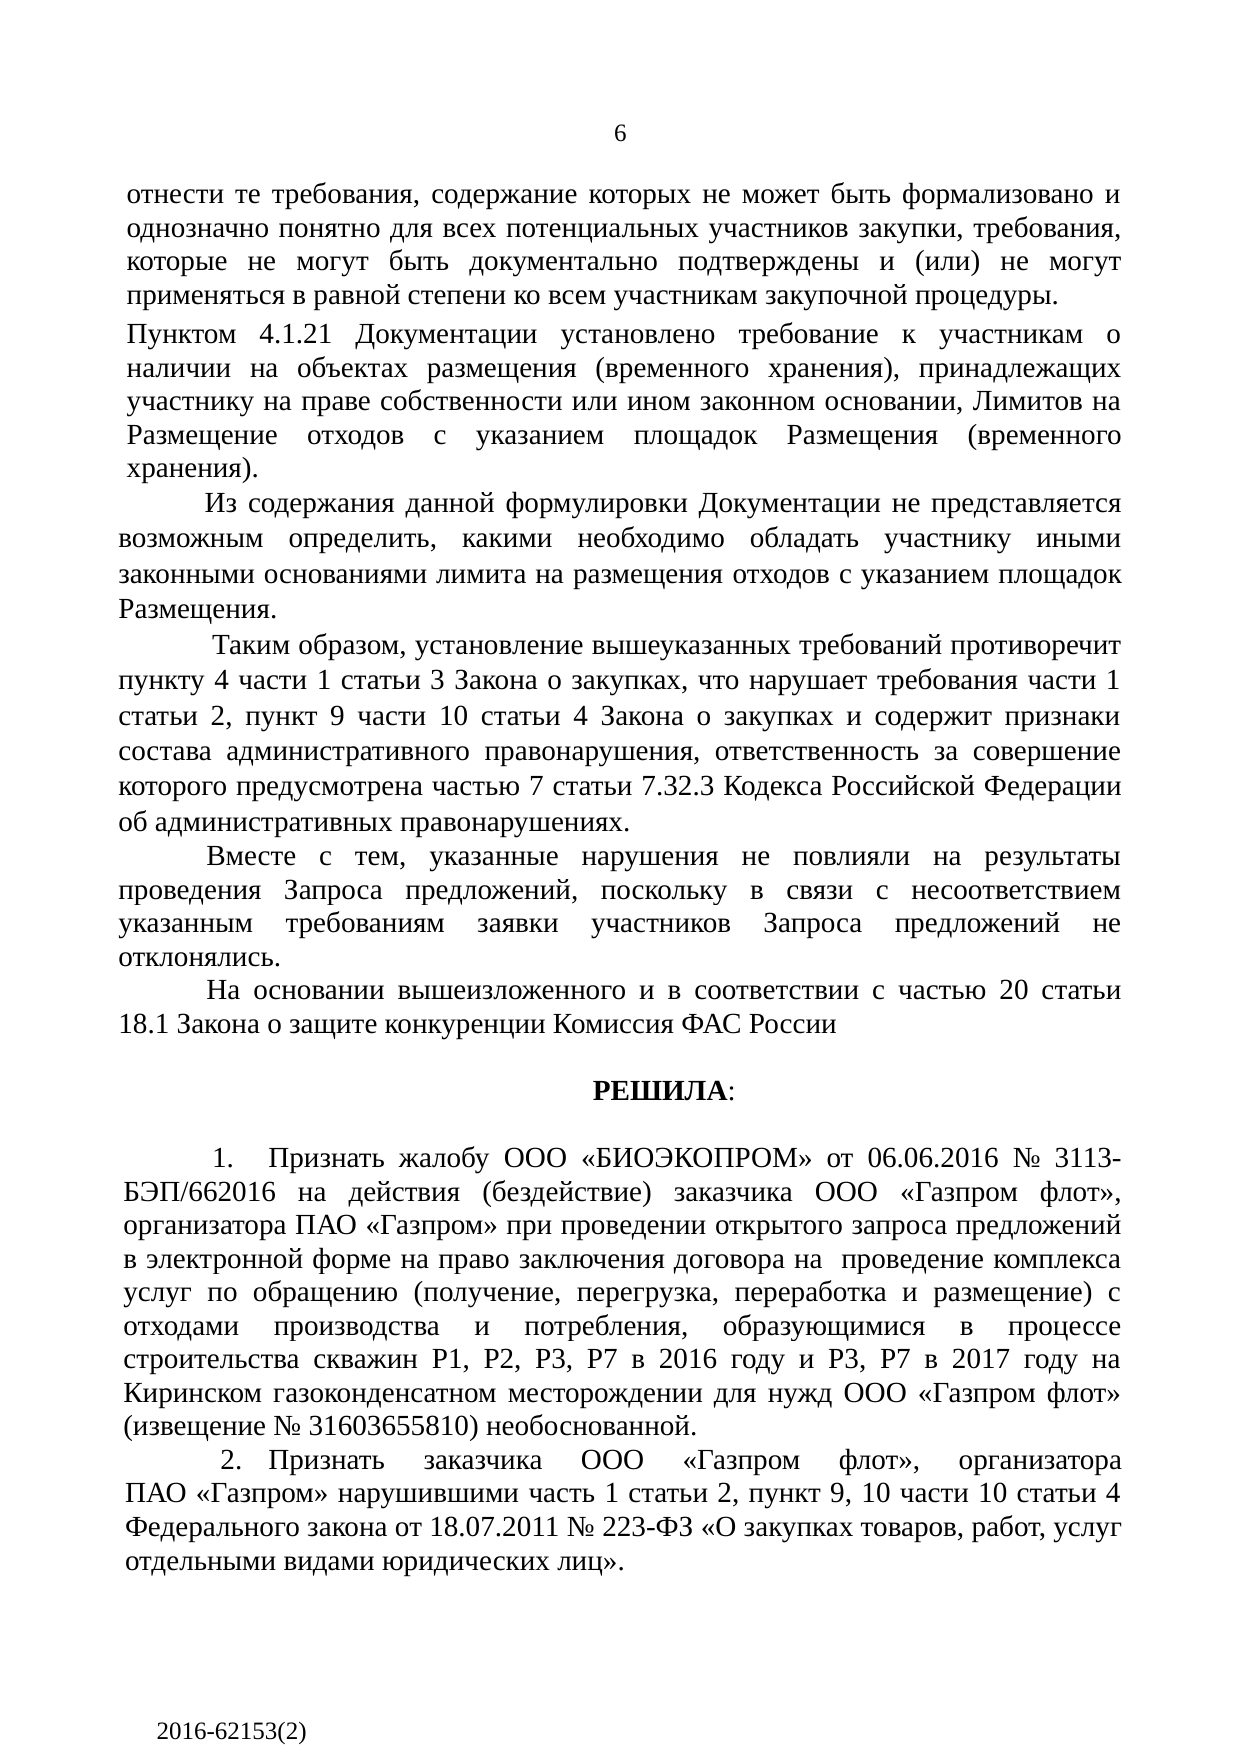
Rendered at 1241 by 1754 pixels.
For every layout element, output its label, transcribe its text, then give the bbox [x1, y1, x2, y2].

text На основании вышеизложенного и в соответствии с частью 20 статьи 18.1 Закона о защите конкуренции Комиссия ФАС России [118, 972, 1122, 1039]
list Признать жалобу ООО «БИОЭКОПРОМ» от 06.06.2016 № 3113-БЭП/662016 на действия (бездействие) заказчика ООО «Газпром флот», организатора ПАО «Газпром» при проведении открытого запроса предложений в электронной форме на право заключения договора на проведение комплекса услуг по обращению (получение, перегрузка, переработка и размещение) с отходами производства и потребления, образующимися в процессе строительства скважин Р1, Р2, Р3, Р7 в 2016 году и Р3, Р7 в 2017 году на Киринском газоконденсатном месторождении для нужд ООО «Газпром флот» (извещение № 31603655810) необоснованной. [123, 1140, 1122, 1442]
text Вместе с тем, указанные нарушения не повлияли на результаты проведения Запроса предложений, поскольку в связи с несоответствием указанным требованиям заявки участников Запроса предложений не отклонялись. [118, 838, 1122, 972]
text Таким образом, установление вышеуказанных требований противоречит пункту 4 части 1 статьи 3 Закона о закупках, что нарушает требования части 1 статьи 2, пункт 9 части 10 статьи 4 Закона о закупках и содержит признаки состава административного правонарушения, ответственность за совершение которого предусмотрена частью 7 статьи 7.32.3 Кодекса Российской Федерации об административных правонарушениях. [118, 626, 1122, 838]
text РЕШИЛА: [118, 1073, 1122, 1107]
list Признать заказчика ООО «Газпром флот», организатора ПАО «Газпром» нарушившими часть 1 статьи 2, пункт 9, 10 части 10 статьи 4 Федерального закона от 18.07.2011 № 223-ФЗ «О закупках товаров, работ, услуг отдельными видами юридических лиц». [125, 1442, 1122, 1576]
text Из содержания данной формулировки Документации не представляется возможным определить, какими необходимо обладать участнику иными законными основаниями лимита на размещения отходов с указанием площадок Размещения. [118, 484, 1122, 626]
list отнести те требования, содержание которых не может быть формализовано и однозначно понятно для всех потенциальных участников закупки, требования, которые не могут быть документально подтверждены и (или) не могут применяться в равной степени ко всем участникам закупочной процедуры. [126, 176, 1122, 311]
list Пунктом 4.1.21 Документации установлено требование к участникам о наличии на объектах размещения (временного хранения), принадлежащих участнику на праве собственности или ином законном основании, Лимитов на Размещение отходов с указанием площадок Размещения (временного хранения). [126, 316, 1122, 484]
